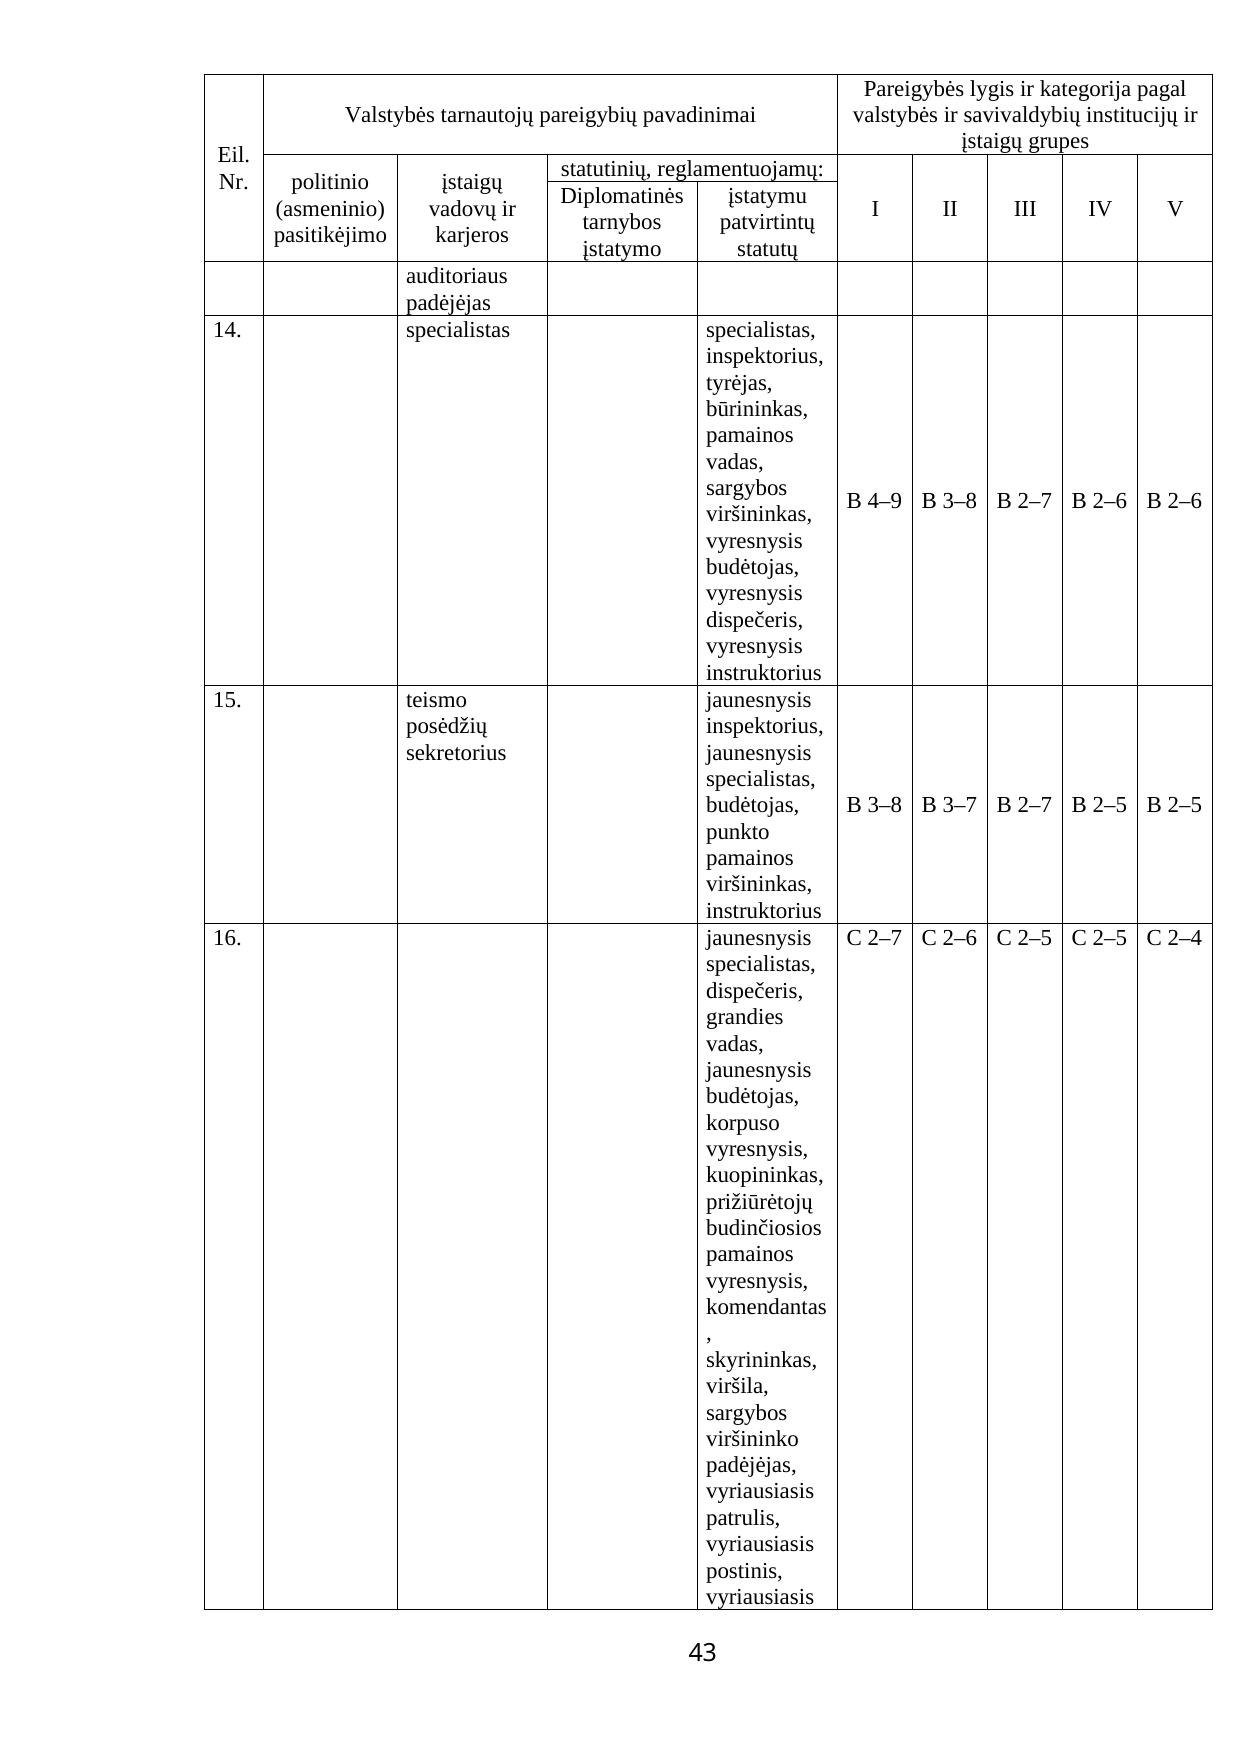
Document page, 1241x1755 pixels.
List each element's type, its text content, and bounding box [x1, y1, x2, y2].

table_cell [1063, 262, 1137, 315]
table_cell B 2–7 [988, 686, 1062, 923]
table_cell [264, 316, 397, 685]
table_cell B 2–6 [1138, 316, 1212, 685]
table_cell Diplomatinės tarnybos įstatymo [548, 182, 697, 261]
table_cell [1138, 262, 1212, 315]
table_cell B 4–9 [838, 316, 912, 685]
table_cell C 2–4 [1138, 924, 1212, 1609]
table_cell [838, 262, 912, 315]
table_cell jaunesnysis inspektorius, jaunesnysis specialistas, budėtojas, punkto pamainos viršininkas, instruktorius [698, 686, 837, 923]
table_cell [548, 316, 697, 685]
table_cell [264, 262, 397, 315]
table_cell specialistas, inspektorius, tyrėjas, būrininkas, pamainos vadas, sargybos viršininkas, vyresnysis budėtojas, vyresnysis dispečeris, vyresnysis instruktorius [698, 316, 837, 685]
table_cell politinio (asmeninio) pasitikėjimo [264, 155, 397, 261]
table_cell specialistas [398, 316, 547, 685]
table_cell [548, 686, 697, 923]
table_cell [205, 262, 263, 315]
table_cell C 2–5 [988, 924, 1062, 1609]
table_cell B 2–7 [988, 316, 1062, 685]
table_header Valstybės tarnautojų pareigybių pavadinimai [264, 75, 837, 154]
table_cell 15. [205, 686, 263, 923]
table_cell statutinių, reglamentuojamų: [548, 155, 837, 181]
table_cell įstatymu patvirtintų statutų [698, 182, 837, 261]
table_cell B 3–8 [913, 316, 987, 685]
table_cell auditoriaus padėjėjas [398, 262, 547, 315]
table_cell II [913, 155, 987, 261]
table_cell 14. [205, 316, 263, 685]
table_cell C 2–5 [1063, 924, 1137, 1609]
table_cell [698, 262, 837, 315]
table_cell B 2–5 [1063, 686, 1137, 923]
table_cell [548, 924, 697, 1609]
table_cell teismo posėdžių sekretorius [398, 686, 547, 923]
table_cell IV [1063, 155, 1137, 261]
table_cell III [988, 155, 1062, 261]
table_header Pareigybės lygis ir kategorija pagal valstybės ir savivaldybių institucijų ir įstaigų grupes [838, 75, 1212, 154]
table_cell [988, 262, 1062, 315]
table_cell B 3–8 [838, 686, 912, 923]
table_cell įstaigų vadovų ir karjeros [398, 155, 547, 261]
table_cell C 2–7 [838, 924, 912, 1609]
table_cell [264, 924, 397, 1609]
table_cell [264, 686, 397, 923]
table_cell V [1138, 155, 1212, 261]
table_cell [398, 924, 547, 1609]
table_cell B 3–7 [913, 686, 987, 923]
table_cell I [838, 155, 912, 261]
table_cell 16. [205, 924, 263, 1609]
table_cell jaunesnysis specialistas, dispečeris, grandies vadas, jaunesnysis budėtojas, korpuso vyresnysis, kuopininkas, prižiūrėtojų budinčiosios pamainos vyresnysis, komendantas, skyrininkas, viršila, sargybos viršininko padėjėjas, vyriausiasis patrulis, vyriausiasis postinis, vyriausiasis [698, 924, 837, 1609]
table_header Eil. Nr. [205, 75, 263, 261]
table_cell [548, 262, 697, 315]
table_cell B 2–6 [1063, 316, 1137, 685]
table_cell [913, 262, 987, 315]
table_cell C 2–6 [913, 924, 987, 1609]
table_cell B 2–5 [1138, 686, 1212, 923]
